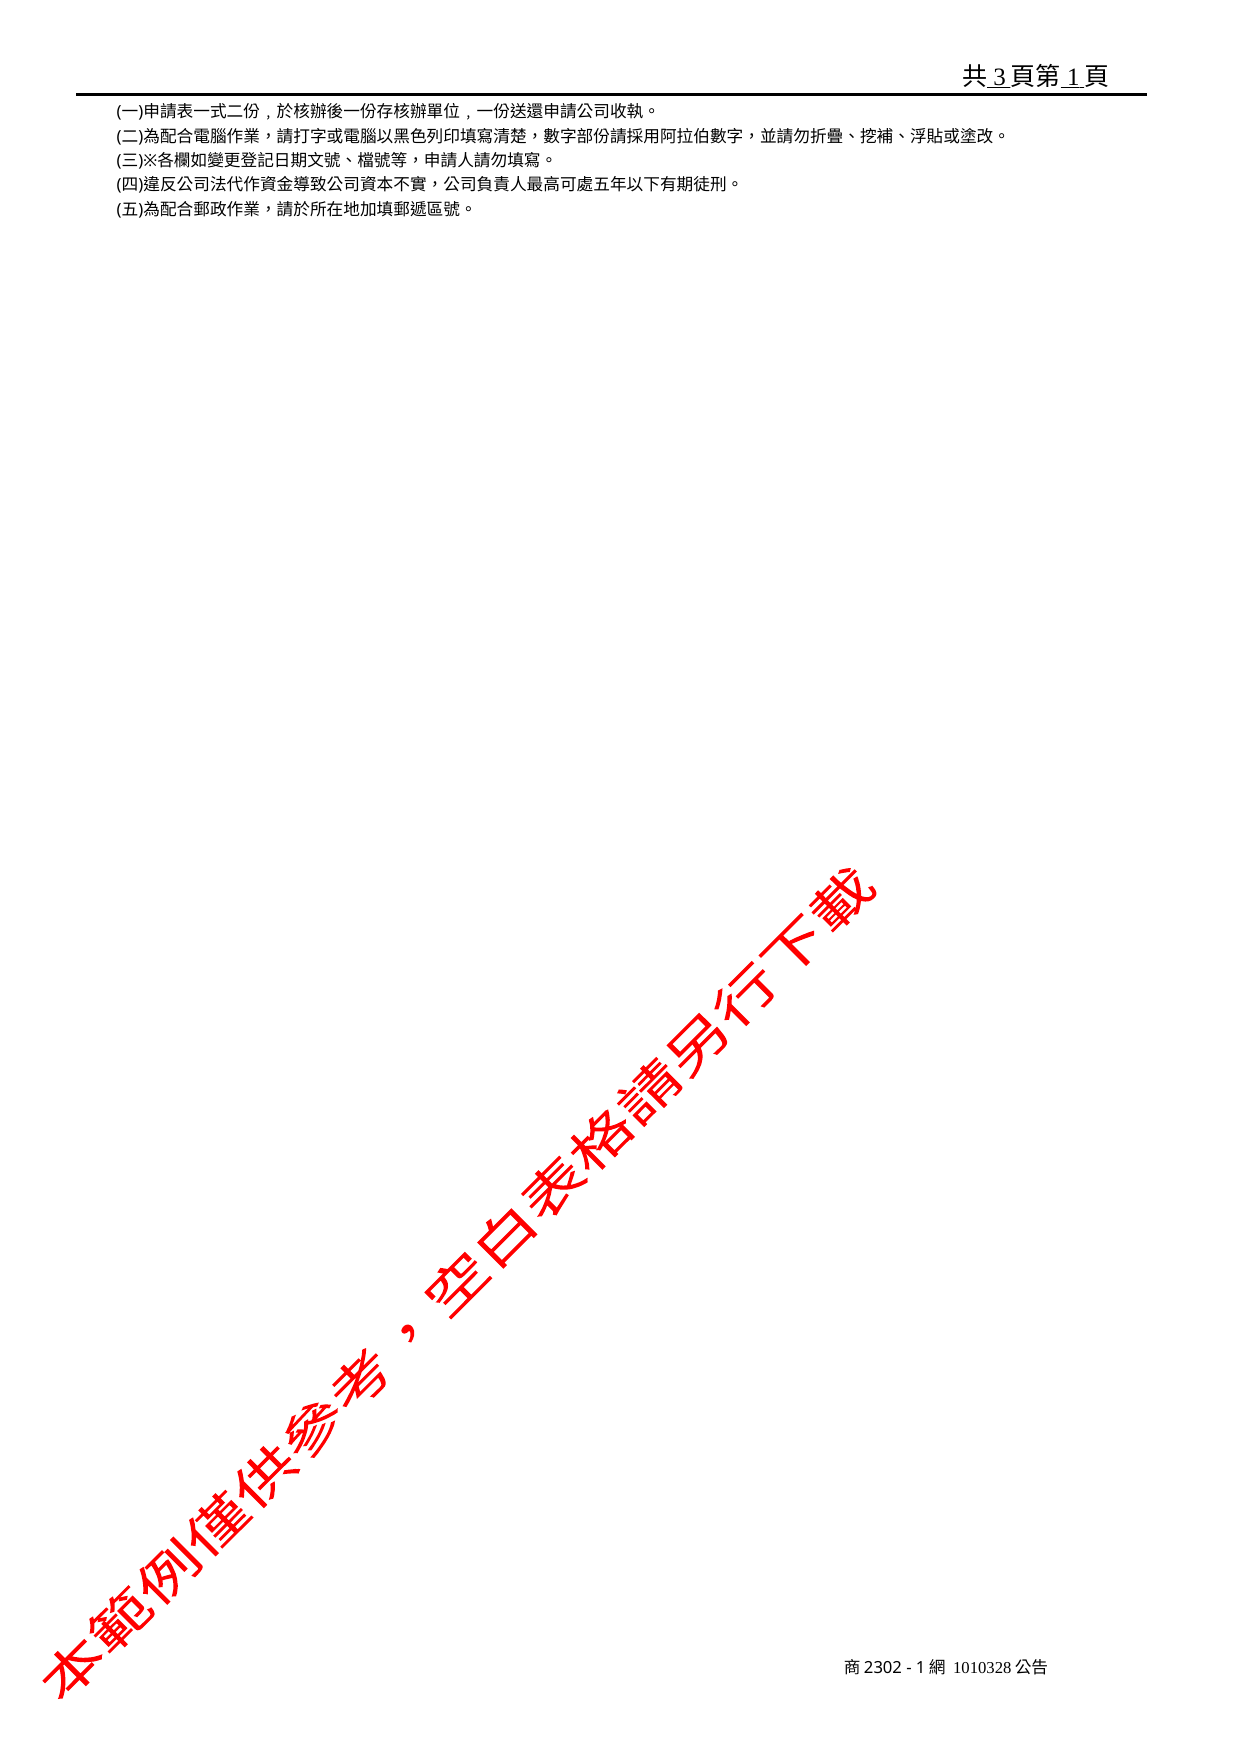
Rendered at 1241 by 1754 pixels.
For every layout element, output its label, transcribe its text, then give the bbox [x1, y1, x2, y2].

table_cell (一)申請表一式二份﹐於核辦後一份存核辦單位﹐一份送還申請公司收執。 (二)為配合電腦作業，請打字或電腦以黑色列印填寫清楚，數字部份請採用阿拉伯數字，並請勿折疊、挖補、浮貼或塗改。 (三)※各欄如變更登記日期文號、檔號等，申請人請勿填寫。 (四)違反公司法代作資金導致公司資本不實，公司負責人最高可處五年以下有期徒刑。 (五)為配合郵政作業，請於所在地加填郵遞區號。 [76, 96, 1147, 223]
